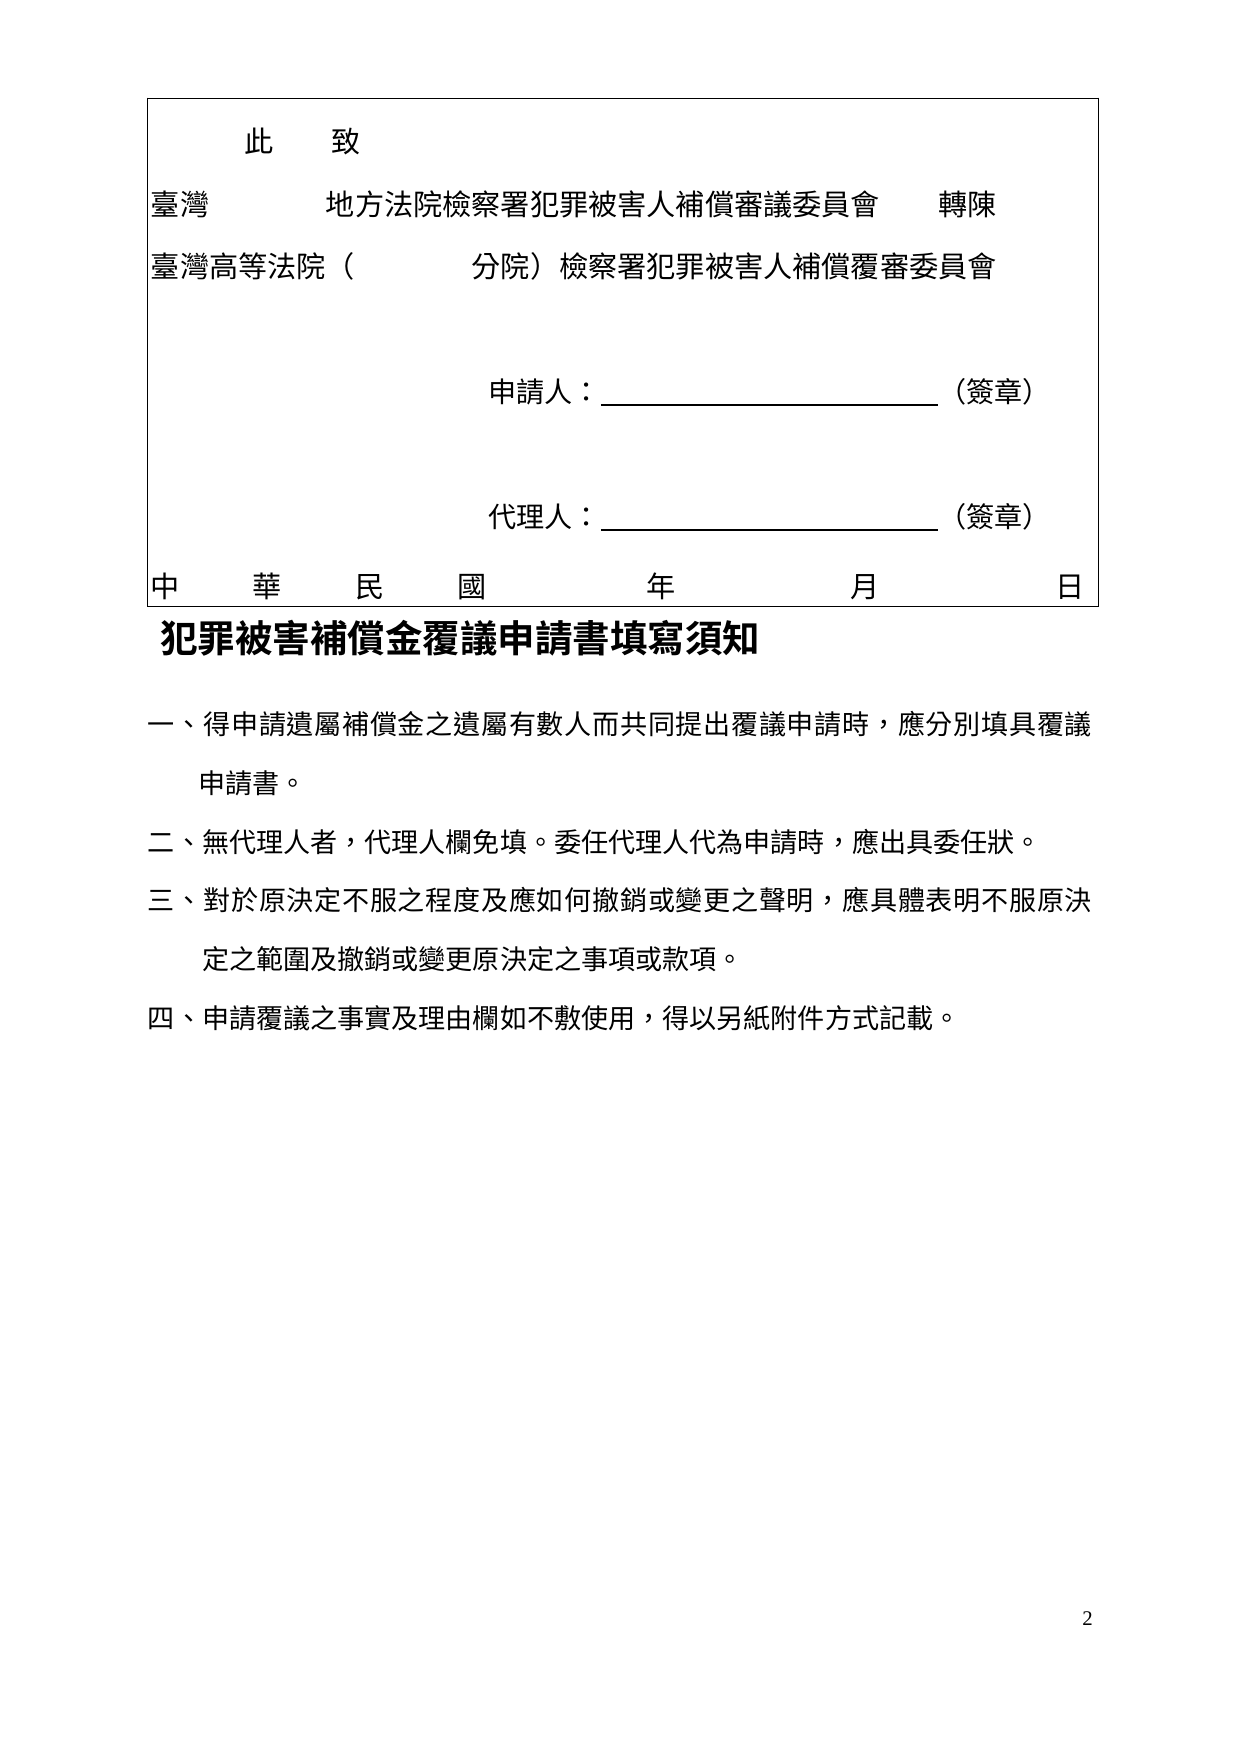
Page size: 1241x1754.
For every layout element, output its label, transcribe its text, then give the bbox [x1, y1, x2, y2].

text 三、對於原決定不服之程度及應如何撤銷或變更之聲明，應具體表明不服原決定之範圍及撤銷或變更原決定之事項或款項。 [148, 879, 1092, 977]
table_cell 此 致 臺灣 地方法院檢察署犯罪被害人補償審議委員會 轉陳 臺灣高等法院（ 分院）檢察署犯罪被害人補償覆審委員會 申請人： （簽章） 代理人： （簽章） 中 華 民 國 年 月 日 [148, 99, 1098, 606]
text 二、無代理人者，代理人欄免填。委任代理人代為申請時，應出具委任狀。 [148, 821, 1092, 860]
text 一、得申請遺屬補償金之遺屬有數人而共同提出覆議申請時，應分別填具覆議申請書。 [148, 703, 1092, 801]
subtitle 犯罪被害補償金覆議申請書填寫須知 [148, 619, 1092, 661]
text 四、申請覆議之事實及理由欄如不敷使用，得以另紙附件方式記載。 [148, 997, 1092, 1036]
